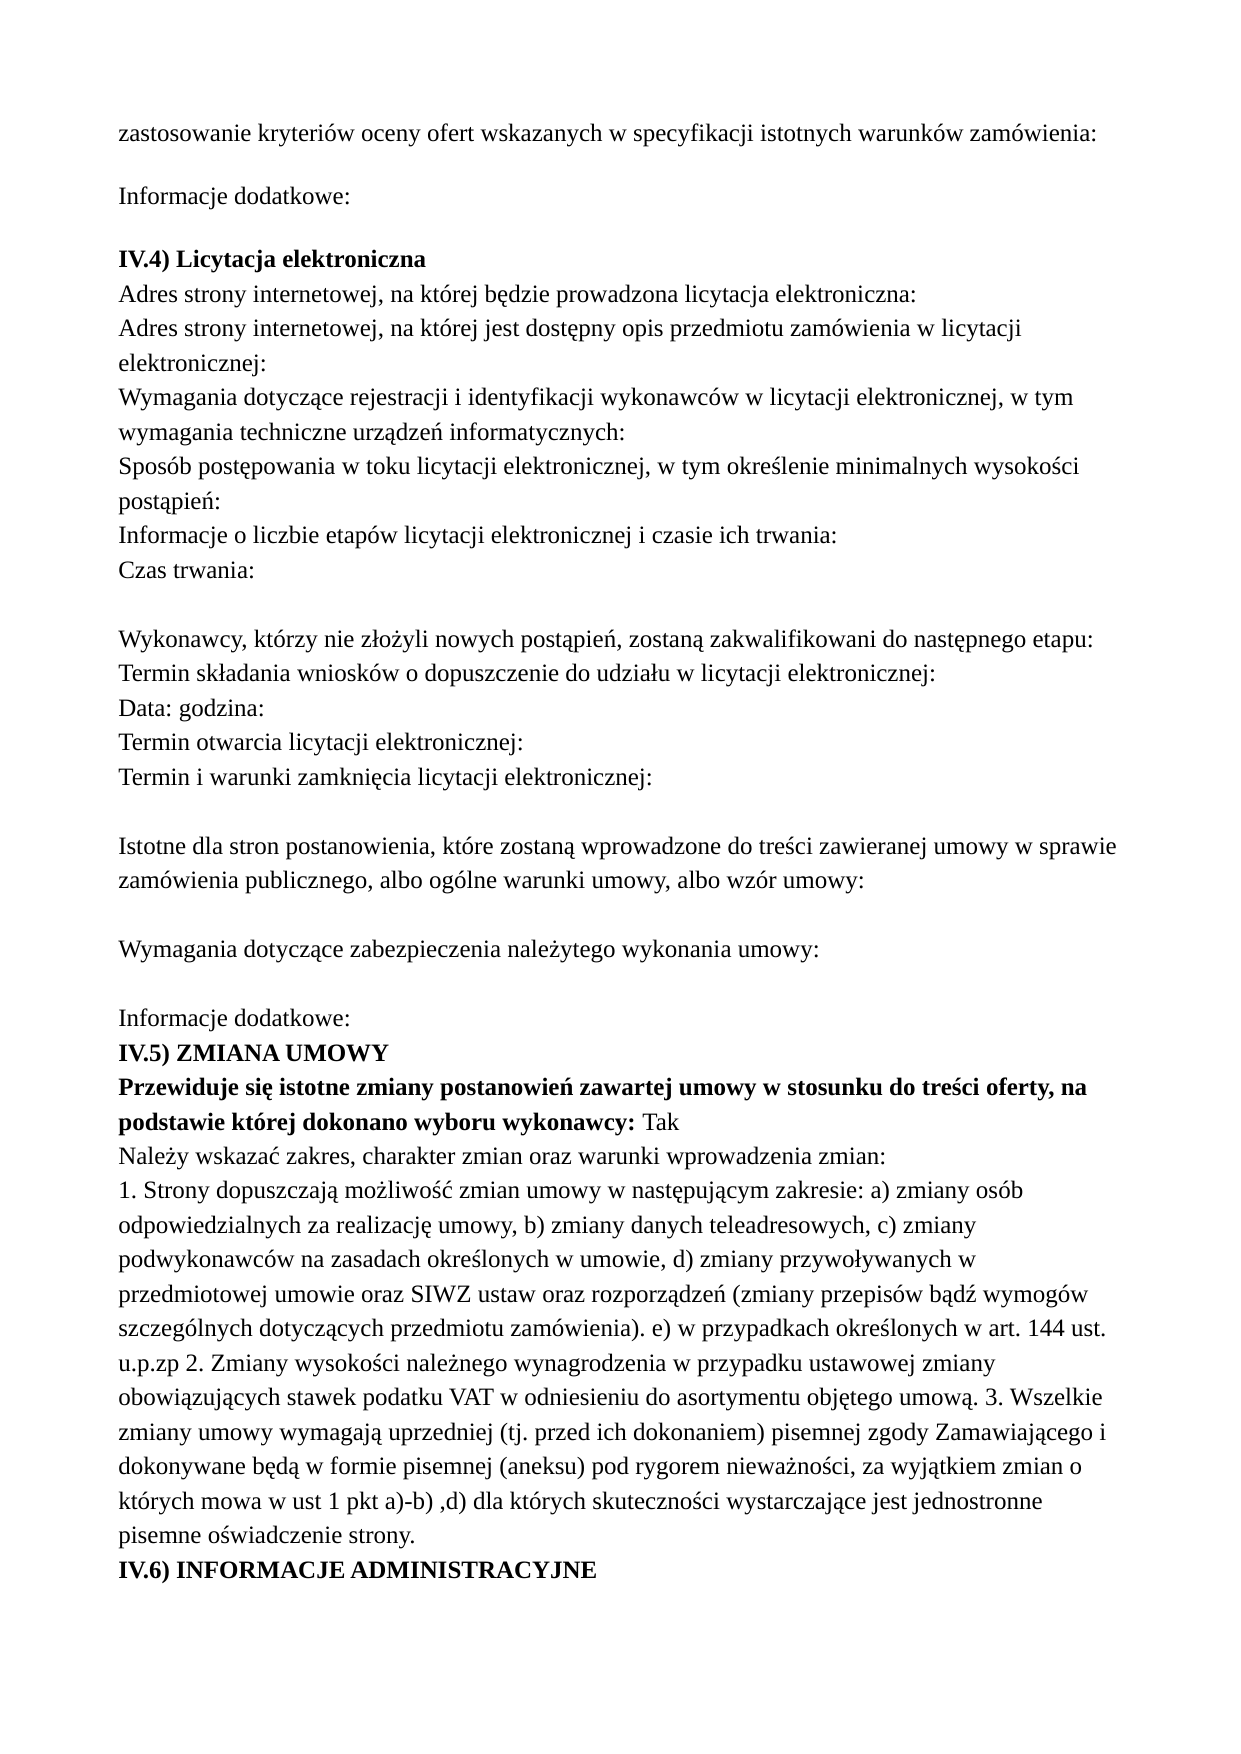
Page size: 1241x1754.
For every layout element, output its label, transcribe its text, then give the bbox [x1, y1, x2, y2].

text Informacje dodatkowe: [118, 969, 1122, 1032]
text IV.5) ZMIANA UMOWY Przewiduje się istotne zmiany postanowień zawartej umowy w stosunku do treści oferty, na podstawie której dokonano wyboru wykonawcy: Tak Należy wskazać zakres, charakter zmian oraz warunki wprowadzenia zmian: 1. Strony dopuszczają możliwość zmian umowy w następującym zakresie: a) zmiany osób odpowiedzialnych za realizację umowy, b) zmiany danych teleadresowych, c) zmiany podwykonawców na zasadach określonych w umowie, d) zmiany przywoływanych w przedmiotowej umowie oraz SIWZ ustaw oraz rozporządzeń (zmiany przepisów bądź wymogów szczególnych dotyczących przedmiotu zamówienia). e) w przypadkach określonych w art. 144 ust. u.p.zp 2. Zmiany wysokości należnego wynagrodzenia w przypadku ustawowej zmiany obowiązujących stawek podatku VAT w odniesieniu do asortymentu objętego umową. 3. Wszelkie zmiany umowy wymagają uprzedniej (tj. przed ich dokonaniem) pisemnej zgody Zamawiającego i dokonywane będą w formie pisemnej (aneksu) pod rygorem nieważności, za wyjątkiem zmian o których mowa w ust 1 pkt a)-b) ,d) dla których skuteczności wystarczające jest jednostronne pisemne oświadczenie strony. IV.6) INFORMACJE ADMINISTRACYJNE [118, 1038, 1122, 1618]
text Sposób postępowania w toku licytacji elektronicznej, w tym określenie minimalnych wysokości postąpień: [118, 451, 1122, 515]
text Termin składania wniosków o dopuszczenie do udziału w licytacji elektronicznej: Data: godzina: Termin otwarcia licytacji elektronicznej: [118, 658, 1122, 756]
text Informacje o liczbie etapów licytacji elektronicznej i czasie ich trwania: [118, 520, 1122, 549]
text Istotne dla stron postanowienia, które zostaną wprowadzone do treści zawieranej umowy w sprawie zamówienia publicznego, albo ogólne warunki umowy, albo wzór umowy: [118, 796, 1122, 894]
text Czas trwania: Wykonawcy, którzy nie złożyli nowych postąpień, zostaną zakwalifikowani do następnego etapu: [118, 555, 1122, 653]
text Adres strony internetowej, na której jest dostępny opis przedmiotu zamówienia w licytacji elektronicznej: [118, 313, 1122, 377]
text Termin i warunki zamknięcia licytacji elektronicznej: [118, 762, 1122, 791]
text Wymagania dotyczące zabezpieczenia należytego wykonania umowy: [118, 900, 1122, 963]
text Wymagania dotyczące rejestracji i identyfikacji wykonawców w licytacji elektronicznej, w tym wymagania techniczne urządzeń informatycznych: [118, 382, 1122, 446]
text zastosowanie kryteriów oceny ofert wskazanych w specyfikacji istotnych warunków zamówienia: Informacje dodatkowe: IV.4) Licytacja elektroniczna Adres strony internetowej, na której będzie prowadzona licytacja elektroniczna: [118, 118, 1122, 308]
